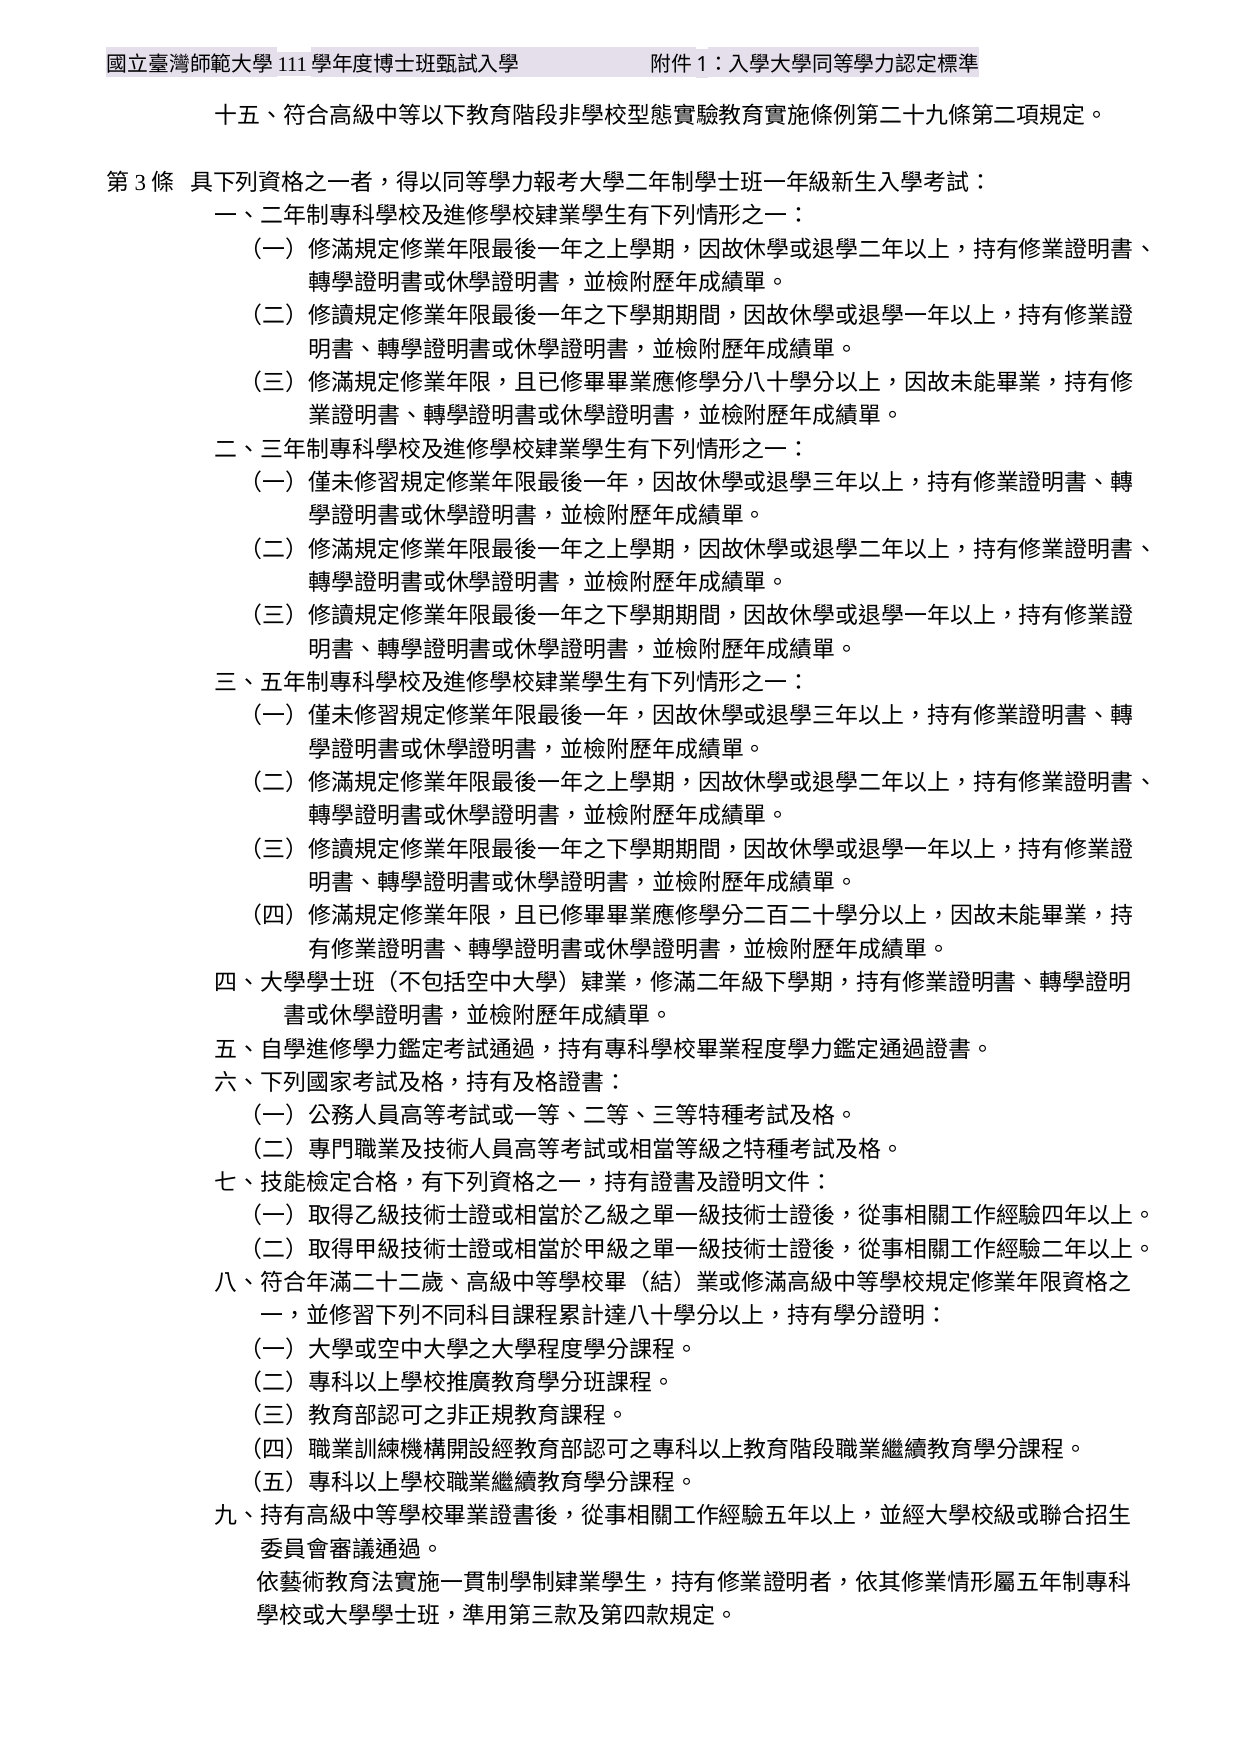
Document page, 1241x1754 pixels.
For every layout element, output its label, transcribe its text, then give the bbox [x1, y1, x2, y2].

text 四、大學學士班（不包括空中大學）肄業，修滿二年級下學期，持有修業證明書、轉學證明書或休學證明書，並檢附歷年成績單。 [214, 964, 1134, 1030]
text 十五、符合高級中等以下教育階段非學校型態實驗教育實施條例第二十九條第二項規定。 [214, 97, 1134, 130]
text （三）修滿規定修業年限，且已修畢畢業應修學分八十學分以上，因故未能畢業，持有修業證明書、轉學證明書或休學證明書，並檢附歷年成績單。 [239, 364, 1134, 430]
text （五）專科以上學校職業繼續教育學分課程。 [239, 1464, 1134, 1497]
text （二）修讀規定修業年限最後一年之下學期期間，因故休學或退學一年以上，持有修業證明書、轉學證明書或休學證明書，並檢附歷年成績單。 [239, 297, 1134, 364]
text （三）教育部認可之非正規教育課程。 [239, 1397, 1134, 1430]
text （一）僅未修習規定修業年限最後一年，因故休學或退學三年以上，持有修業證明書、轉學證明書或休學證明書，並檢附歷年成績單。 [239, 464, 1134, 530]
text （二）專科以上學校推廣教育學分班課程。 [239, 1364, 1134, 1397]
text （三）修讀規定修業年限最後一年之下學期期間，因故休學或退學一年以上，持有修業證明書、轉學證明書或休學證明書，並檢附歷年成績單。 [239, 597, 1134, 664]
text 九、持有高級中等學校畢業證書後，從事相關工作經驗五年以上，並經大學校級或聯合招生委員會審議通過。 [214, 1497, 1134, 1564]
text 七、技能檢定合格，有下列資格之一，持有證書及證明文件： [214, 1164, 1134, 1197]
text （二）專門職業及技術人員高等考試或相當等級之特種考試及格。 [239, 1130, 1134, 1164]
text （三）修讀規定修業年限最後一年之下學期期間，因故休學或退學一年以上，持有修業證明書、轉學證明書或休學證明書，並檢附歷年成績單。 [239, 830, 1134, 897]
text （四）修滿規定修業年限，且已修畢畢業應修學分二百二十學分以上，因故未能畢業，持有修業證明書、轉學證明書或休學證明書，並檢附歷年成績單。 [239, 897, 1134, 964]
text （一）取得乙級技術士證或相當於乙級之單一級技術士證後，從事相關工作經驗四年以上。 [239, 1197, 1134, 1230]
text 二、三年制專科學校及進修學校肄業學生有下列情形之一： [214, 430, 1134, 464]
text （四）職業訓練機構開設經教育部認可之專科以上教育階段職業繼續教育學分課程。 [239, 1430, 1134, 1464]
text 一、二年制專科學校及進修學校肄業學生有下列情形之一： [214, 197, 1134, 230]
text 五、自學進修學力鑑定考試通過，持有專科學校畢業程度學力鑑定通過證書。 [214, 1030, 1134, 1064]
text 八、符合年滿二十二歲、高級中等學校畢（結）業或修滿高級中等學校規定修業年限資格之一，並修習下列不同科目課程累計達八十學分以上，持有學分證明： [214, 1264, 1134, 1330]
text 第 3 條 具下列資格之一者，得以同等學力報考大學二年制學士班一年級新生入學考試： [106, 164, 1134, 197]
text （二）修滿規定修業年限最後一年之上學期，因故休學或退學二年以上，持有修業證明書、轉學證明書或休學證明書，並檢附歷年成績單。 [239, 530, 1134, 597]
text 三、五年制專科學校及進修學校肄業學生有下列情形之一： [214, 664, 1134, 697]
text （一）修滿規定修業年限最後一年之上學期，因故休學或退學二年以上，持有修業證明書、轉學證明書或休學證明書，並檢附歷年成績單。 [239, 230, 1134, 297]
text （二）取得甲級技術士證或相當於甲級之單一級技術士證後，從事相關工作經驗二年以上。 [239, 1230, 1134, 1264]
text （二）修滿規定修業年限最後一年之上學期，因故休學或退學二年以上，持有修業證明書、轉學證明書或休學證明書，並檢附歷年成績單。 [239, 764, 1134, 830]
text 依藝術教育法實施一貫制學制肄業學生，持有修業證明者，依其修業情形屬五年制專科學校或大學學士班，準用第三款及第四款規定。 [256, 1564, 1134, 1630]
text （一）公務人員高等考試或一等、二等、三等特種考試及格。 [239, 1097, 1134, 1130]
text （一）大學或空中大學之大學程度學分課程。 [239, 1330, 1134, 1364]
text 六、下列國家考試及格，持有及格證書： [214, 1064, 1134, 1097]
text （一）僅未修習規定修業年限最後一年，因故休學或退學三年以上，持有修業證明書、轉學證明書或休學證明書，並檢附歷年成績單。 [239, 697, 1134, 764]
